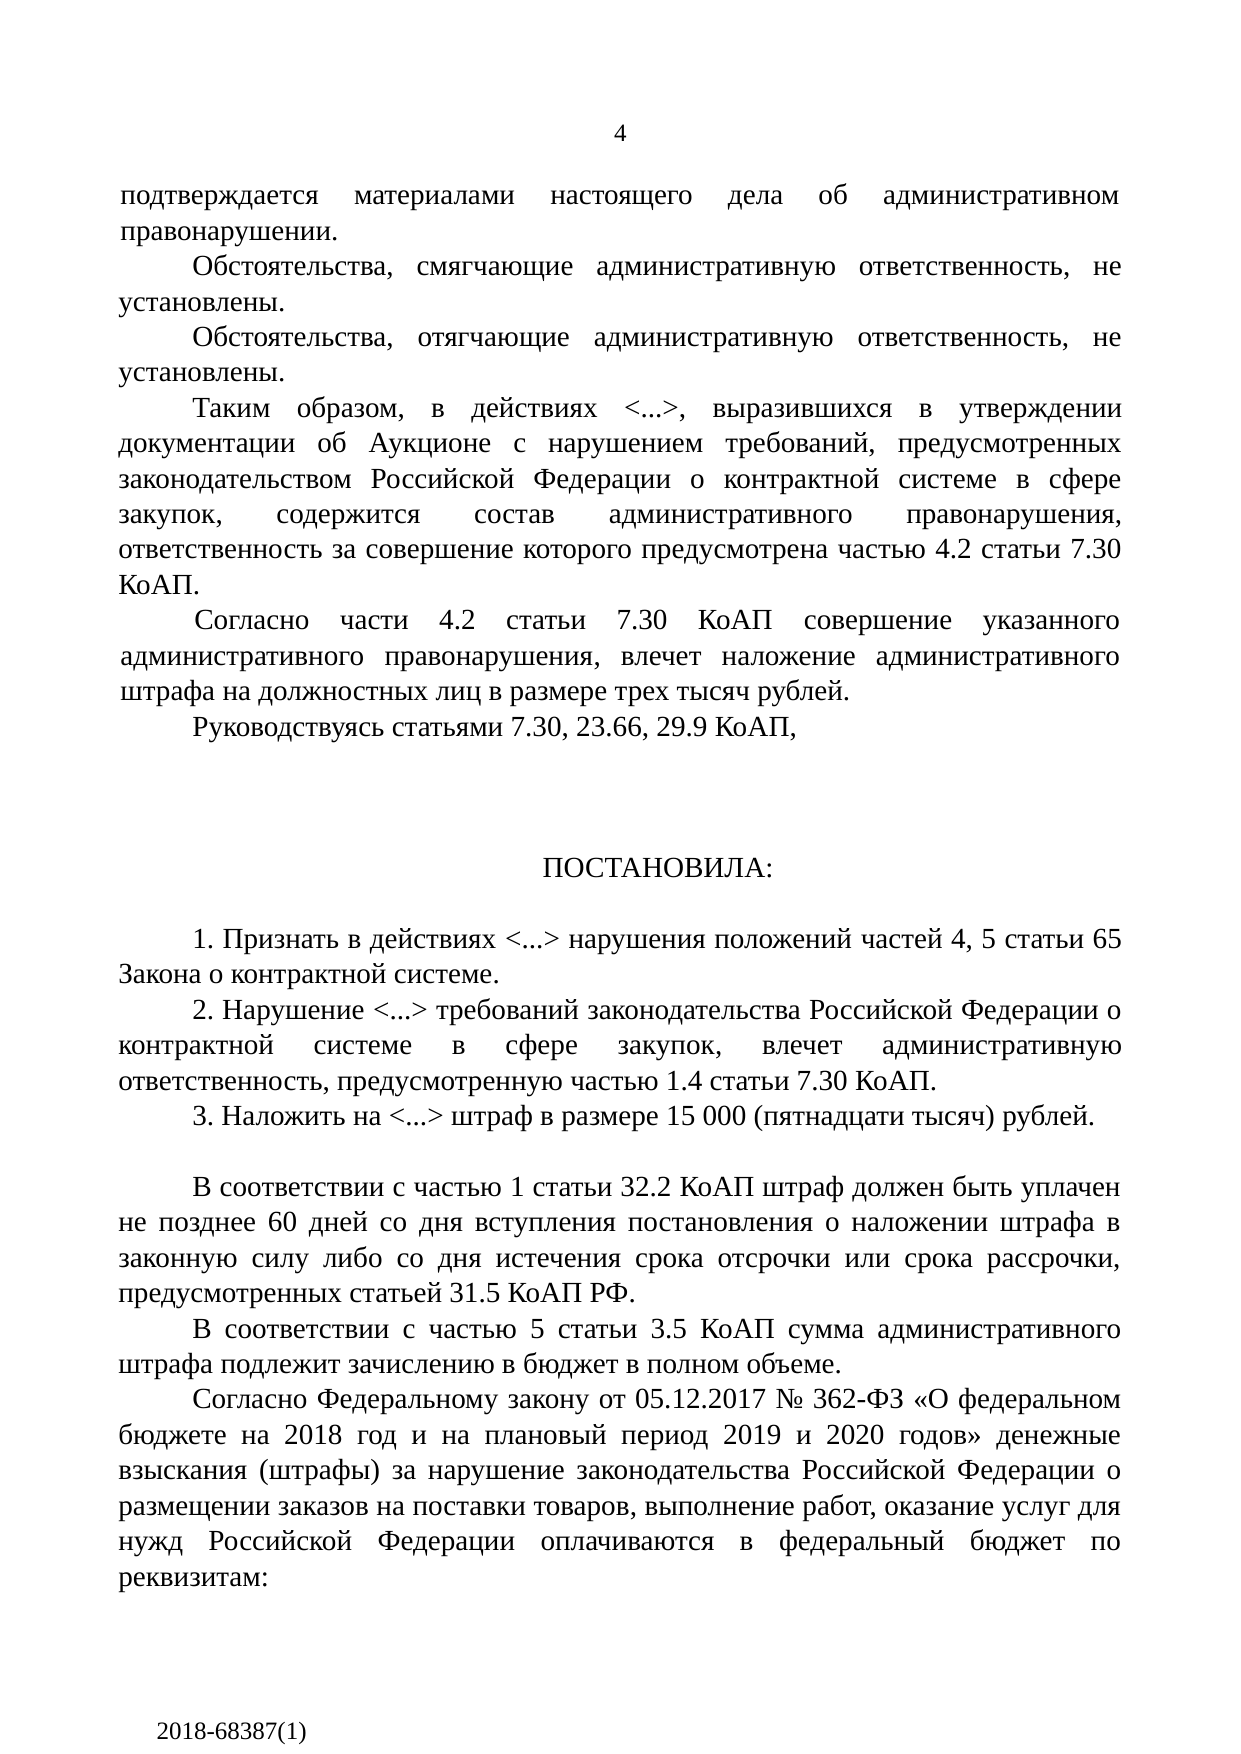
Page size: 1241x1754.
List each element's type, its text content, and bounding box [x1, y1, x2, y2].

text Обстоятельства, отягчающие административную ответственность, не установлены. [118, 318, 1122, 389]
text Руководствуясь статьями 7.30, 23.66, 29.9 КоАП, [118, 708, 1122, 743]
text ПОСТАНОВИЛА: [118, 849, 1122, 885]
text В соответствии с частью 5 статьи 3.5 КоАП сумма административного штрафа подлежит зачислению в бюджет в полном объеме. [118, 1310, 1122, 1381]
text подтверждается материалами настоящего дела об административном правонарушении. [120, 176, 1120, 247]
text 2. Нарушение <...> требований законодательства Российской Федерации о контрактной системе в сфере закупок, влечет административную ответственность, предусмотренную частью 1.4 статьи 7.30 КоАП. [118, 991, 1122, 1097]
text 3. Наложить на <...> штраф в размере 15 000 (пятнадцати тысяч) рублей. [118, 1097, 1122, 1133]
text В соответствии с частью 1 статьи 32.2 КоАП штраф должен быть уплачен не позднее 60 дней со дня вступления постановления о наложении штрафа в законную силу либо со дня истечения срока отсрочки или срока рассрочки, предусмотренных статьей 31.5 КоАП РФ. [118, 1168, 1122, 1310]
text 1. Признать в действиях <...> нарушения положений частей 4, 5 статьи 65 Закона о контрактной системе. [118, 920, 1122, 991]
text Обстоятельства, смягчающие административную ответственность, не установлены. [118, 247, 1122, 318]
text Согласно Федеральному закону от 05.12.2017 № 362-ФЗ «О федеральном бюджете на 2018 год и на плановый период 2019 и 2020 годов» денежные взыскания (штрафы) за нарушение законодательства Российской Федерации о размещении заказов на поставки товаров, выполнение работ, оказание услуг для нужд Российской Федерации оплачиваются в федеральный бюджет по реквизитам: [118, 1381, 1122, 1593]
text Согласно части 4.2 статьи 7.30 КоАП совершение указанного административного правонарушения, влечет наложение административного штрафа на должностных лиц в размере трех тысяч рублей. [120, 601, 1120, 708]
text Таким образом, в действиях <...>, выразившихся в утверждении документации об Аукционе с нарушением требований, предусмотренных законодательством Российской Федерации о контрактной системе в сфере закупок, содержится состав административного правонарушения, ответственность за совершение которого предусмотрена частью 4.2 статьи 7.30 КоАП. [118, 389, 1122, 601]
